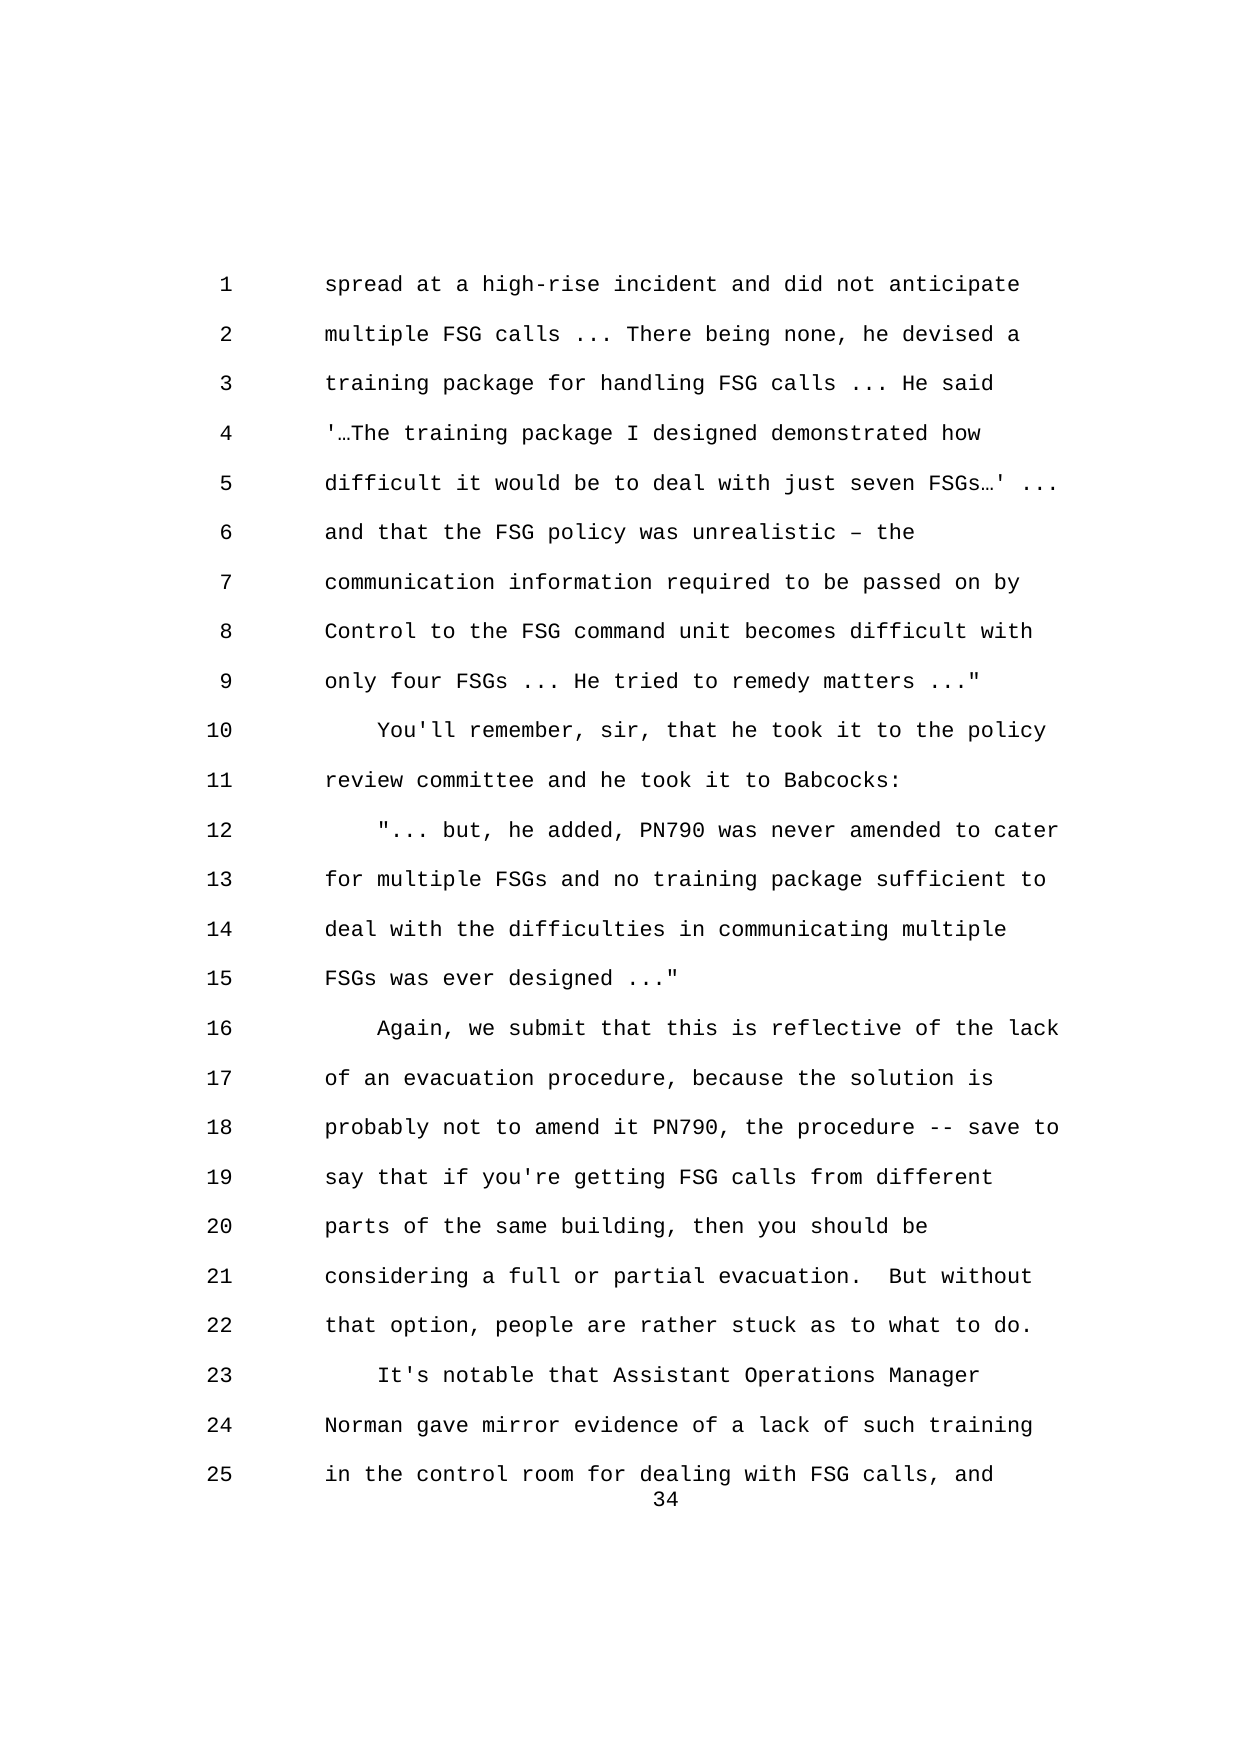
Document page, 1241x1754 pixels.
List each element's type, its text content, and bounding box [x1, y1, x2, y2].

text 22 that option, people are rather stuck as to what to do. [75, 1314, 1165, 1339]
text 24 Norman gave mirror evidence of a lack of such training [75, 1414, 1165, 1438]
text 17 of an evacuation procedure, because the solution is [75, 1067, 1165, 1091]
text 13 for multiple FSGs and no training package sufficient to [75, 868, 1165, 893]
text 4 '…The training package I designed demonstrated how [75, 422, 1165, 447]
text 5 difficult it would be to deal with just seven FSGs…' ... [75, 472, 1165, 496]
text 10 You'll remember, sir, that he took it to the policy [75, 719, 1165, 744]
text 23 It's notable that Assistant Operations Manager [75, 1364, 1165, 1389]
text 21 considering a full or partial evacuation. But without [75, 1265, 1165, 1290]
text 1 spread at a high-rise incident and did not anticipate [75, 273, 1165, 298]
text 34 [75, 1488, 1165, 1513]
text 2 multiple FSG calls ... There being none, he devised a [75, 323, 1165, 348]
text 9 only four FSGs ... He tried to remedy matters ..." [75, 670, 1165, 695]
text 14 deal with the difficulties in communicating multiple [75, 918, 1165, 943]
text 19 say that if you're getting FSG calls from different [75, 1166, 1165, 1191]
text 11 review committee and he took it to Babcocks: [75, 769, 1165, 794]
text 18 probably not to amend it PN790, the procedure -- save to [75, 1116, 1165, 1141]
text 25 in the control room for dealing with FSG calls, and [75, 1463, 1165, 1488]
text 8 Control to the FSG command unit becomes difficult with [75, 620, 1165, 645]
text 12 "... but, he added, PN790 was never amended to cater [75, 819, 1165, 843]
text 3 training package for handling FSG calls ... He said [75, 372, 1165, 397]
text 20 parts of the same building, then you should be [75, 1215, 1165, 1240]
text 7 communication information required to be passed on by [75, 571, 1165, 596]
text 6 and that the FSG policy was unrealistic – the [75, 521, 1165, 546]
text 15 FSGs was ever designed ..." [75, 967, 1165, 992]
text 16 Again, we submit that this is reflective of the lack [75, 1017, 1165, 1042]
